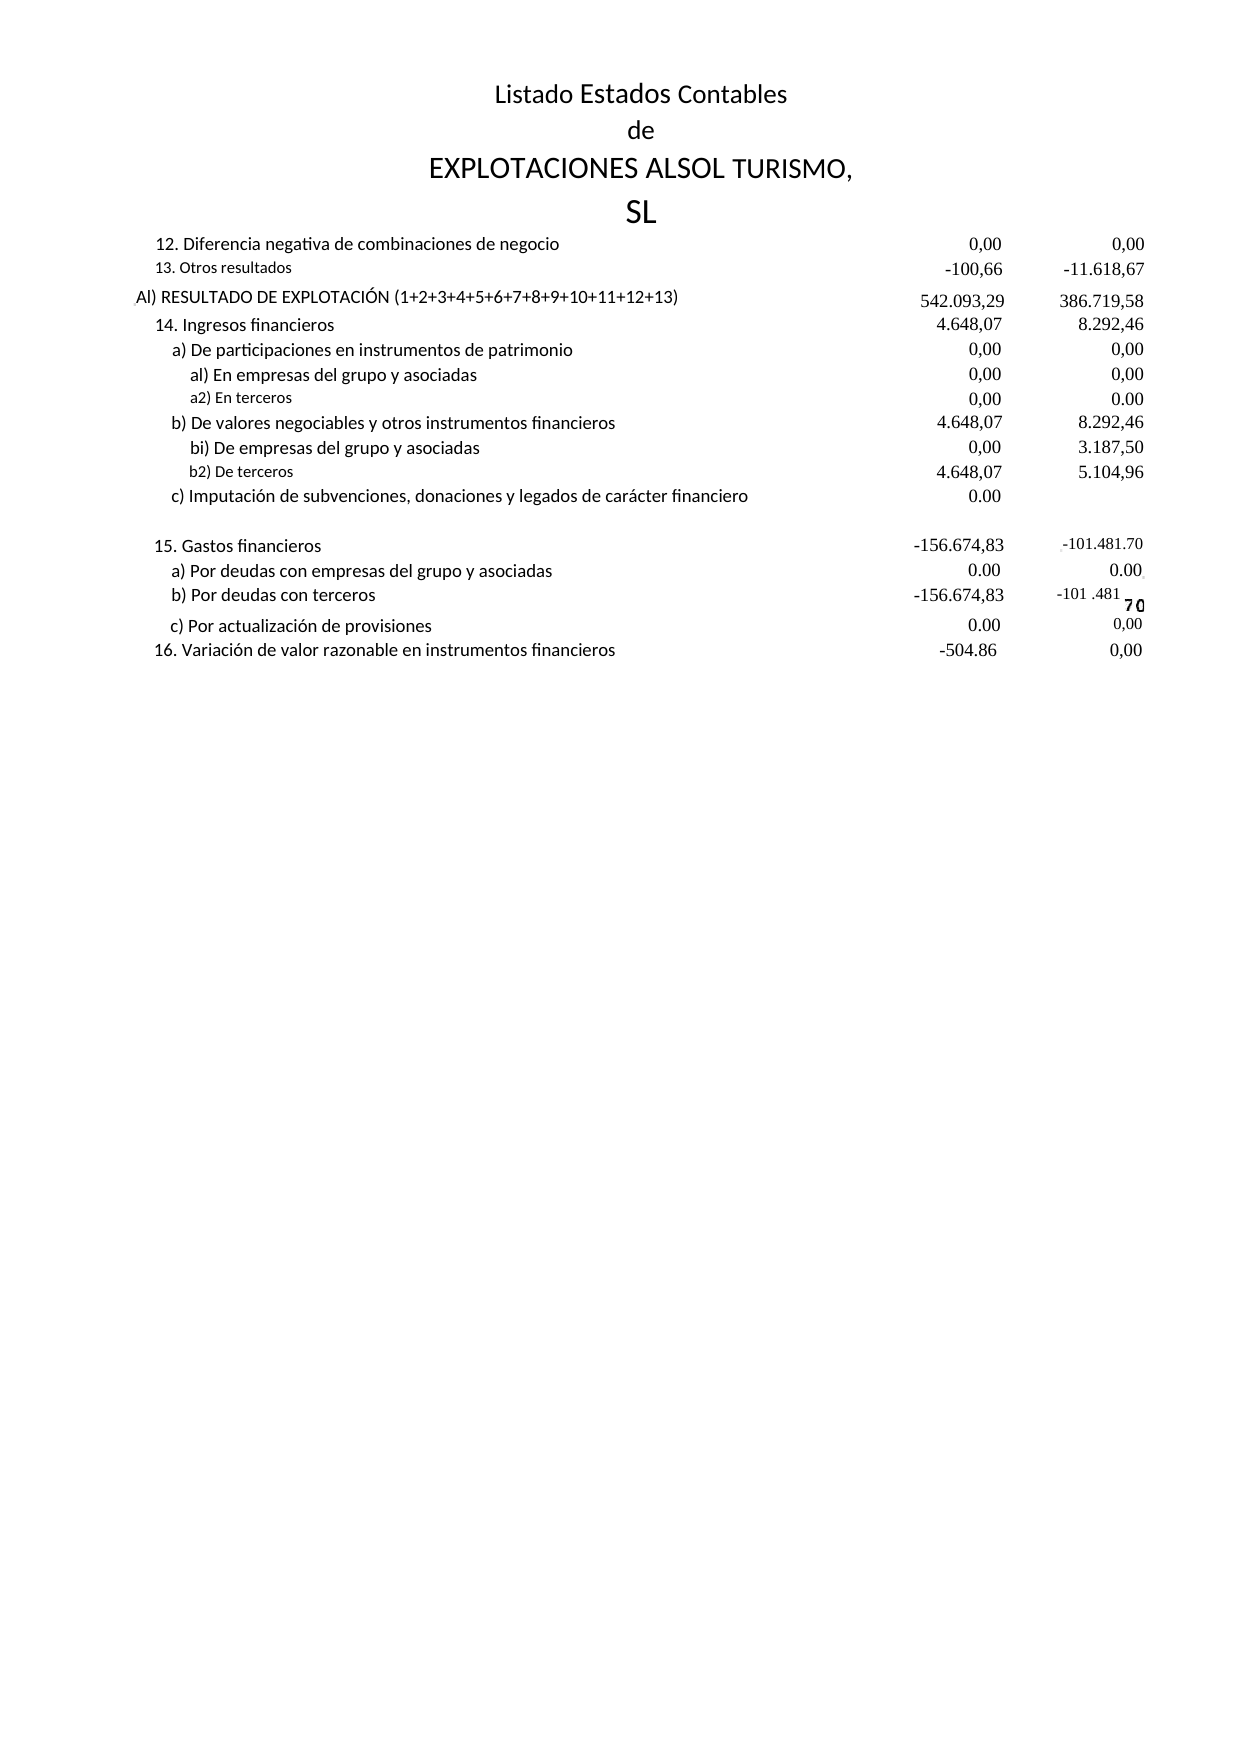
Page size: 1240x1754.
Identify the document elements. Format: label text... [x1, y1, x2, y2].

table_cell 386.719,58 [1040, 285, 1146, 313]
table_cell -101 .481 [1040, 584, 1146, 614]
table_cell a2) En terceros [132, 388, 896, 411]
table_cell 15. Gastos financieros [132, 534, 896, 559]
table_cell 0.00 [896, 614, 1040, 639]
table_cell 3.187,50 [1040, 436, 1146, 461]
table_cell 0,00 [896, 338, 1040, 363]
table_cell a) Por deudas con empresas del grupo y asociadas [132, 559, 896, 584]
table_cell 14. Ingresos financieros [132, 313, 896, 338]
table_cell 8.292,46 [1040, 313, 1146, 338]
table_cell Al) RESULTADO DE EXPLOTACIÓN (1+2+3+4+5+6+7+8+9+10+11+12+13) [132, 285, 896, 313]
table_cell -156.674,83 [896, 534, 1040, 559]
table_cell 542.093,29 [896, 285, 1040, 313]
table_cell -100,66 [896, 258, 1040, 285]
table_cell 4.648,07 [896, 411, 1040, 436]
table_cell 0.00 [896, 485, 1040, 534]
table_cell -504.86 [896, 639, 1040, 663]
table_cell 12. Diferencia negativa de combinaciones de negocio [132, 233, 896, 257]
table_cell b) Por deudas con terceros [132, 584, 896, 614]
table_cell a) De participaciones en instrumentos de patrimonio [132, 338, 896, 363]
table_cell al) En empresas del grupo y asociadas [132, 363, 896, 388]
table_cell c) Imputación de subvenciones, donaciones y legados de carácter financiero [132, 485, 896, 534]
table_cell 0,00 [896, 388, 1040, 411]
table_cell 0,00 [1040, 363, 1146, 388]
table_cell bi) De empresas del grupo y asociadas [132, 436, 896, 461]
table_cell 0.00 [1040, 559, 1146, 584]
table_cell 0,00 [1040, 233, 1146, 257]
table_cell 16. Variación de valor razonable en instrumentos financieros [132, 639, 896, 663]
table_cell 0,00 [896, 363, 1040, 388]
table_cell 8.292,46 [1040, 411, 1146, 436]
table_cell 0.00 [896, 559, 1040, 584]
table_cell 13. Otros resultados [132, 258, 896, 285]
table_cell 0,00 [896, 233, 1040, 257]
table_cell 4.648,07 [896, 461, 1040, 485]
table_cell [1040, 485, 1146, 534]
table_cell 0,00 [1040, 639, 1146, 663]
table_cell 0,00 [1040, 338, 1146, 363]
table_cell -101.481.70 [1040, 534, 1146, 559]
table_cell 0.00 [1040, 388, 1146, 411]
table_cell -156.674,83 [896, 584, 1040, 614]
table_cell 0,00 [896, 436, 1040, 461]
table_cell 0,00 [1040, 614, 1146, 639]
table_cell b2) De terceros [132, 461, 896, 485]
table_cell b) De valores negociables y otros instrumentos financieros [132, 411, 896, 436]
table_cell -11.618,67 [1040, 258, 1146, 285]
table_cell 5.104,96 [1040, 461, 1146, 485]
table_cell 4.648,07 [896, 313, 1040, 338]
table_cell c) Por actualización de provisiones [132, 614, 896, 639]
